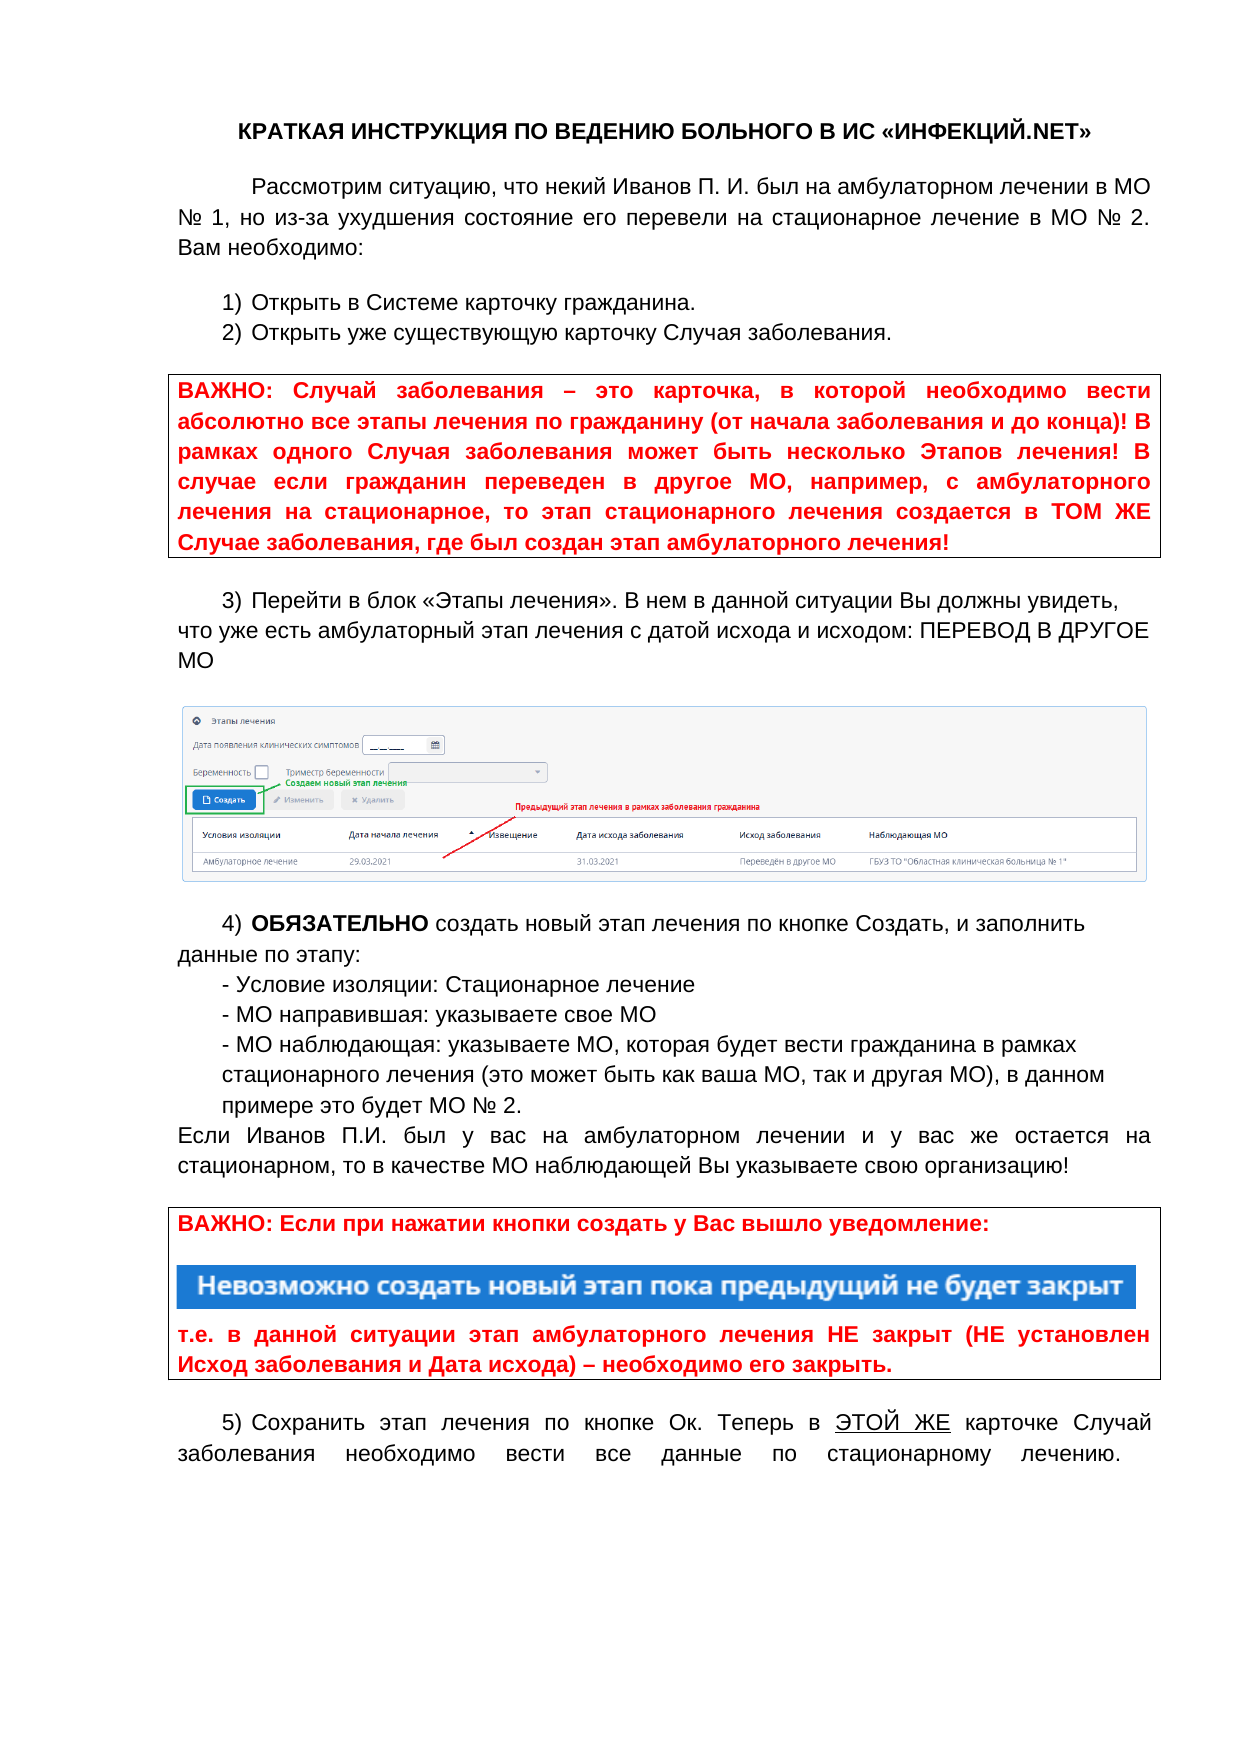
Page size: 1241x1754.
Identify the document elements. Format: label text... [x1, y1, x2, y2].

text КРАТКАЯ ИНСТРУКЦИЯ ПО ВЕДЕНИЮ БОЛЬНОГО В ИС «ИНФЕКЦИЙ.NET» [177, 118, 1152, 144]
list Если Иванов П.И. был у вас на амбулаторном лечении и у вас же остается на стационарном, то в качестве МО наблюдающей Вы указываете свою организацию! [177, 1122, 1152, 1178]
list Открыть в Системе карточку гражданина. [177, 289, 1152, 315]
list Перейти в блок «Этапы лечения». В нем в данной ситуации Вы должны увидеть, что уже есть амбулаторный этап лечения с датой исхода и исходом: ПЕРЕВОД В ДРУГОЕ МО [177, 587, 1152, 674]
list ОБЯЗАТЕЛЬНО создать новый этап лечения по кнопке Создать, и заполнить данные по этапу: [177, 910, 1152, 967]
picture [177, 702, 1151, 886]
list - МО направившая: указываете свое МО [222, 1001, 1152, 1027]
list - Условие изоляции: Стационарное лечение [222, 971, 1152, 997]
text ВАЖНО: Случай заболевания – это карточка, в которой необходимо вести абсолютно все этапы лечения по гражданину (от начала заболевания и до конца)! В рамках одного Случая заболевания может быть несколько Этапов лечения! В случае если гражданин переведен в другое МО, например, с амбулаторного лечения на стационарное, то этап стационарного лечения создается в ТОМ ЖЕ Случае заболевания, где был создан этап амбулаторного лечения! [169, 375, 1160, 557]
text т.е. в данной ситуации этап амбулаторного лечения НЕ закрыт (НЕ установлен Исход заболевания и Дата исхода) – необходимо его закрыть. [169, 1318, 1160, 1379]
text Рассмотрим ситуацию, что некий Иванов П. И. был на амбулаторном лечении в МО № 1, но из-за ухудшения состояние его перевели на стационарное лечение в МО № 2. Вам необходимо: [177, 173, 1152, 260]
list - МО наблюдающая: указываете МО, которая будет вести гражданина в рамках стационарного лечения (это может быть как ваша МО, так и другая МО), в данном примере это будет МО № 2. [222, 1031, 1152, 1118]
picture [176, 1265, 1136, 1309]
list Сохранить этап лечения по кнопке Ок. Теперь в ЭТОЙ ЖЕ карточке Случай заболевания необходимо вести все данные по стационарному лечению. [177, 1409, 1152, 1498]
list Открыть уже существующую карточку Случая заболевания. [177, 319, 1152, 346]
text ВАЖНО: Если при нажатии кнопки создать у Вас вышло уведомление: [169, 1208, 1160, 1237]
